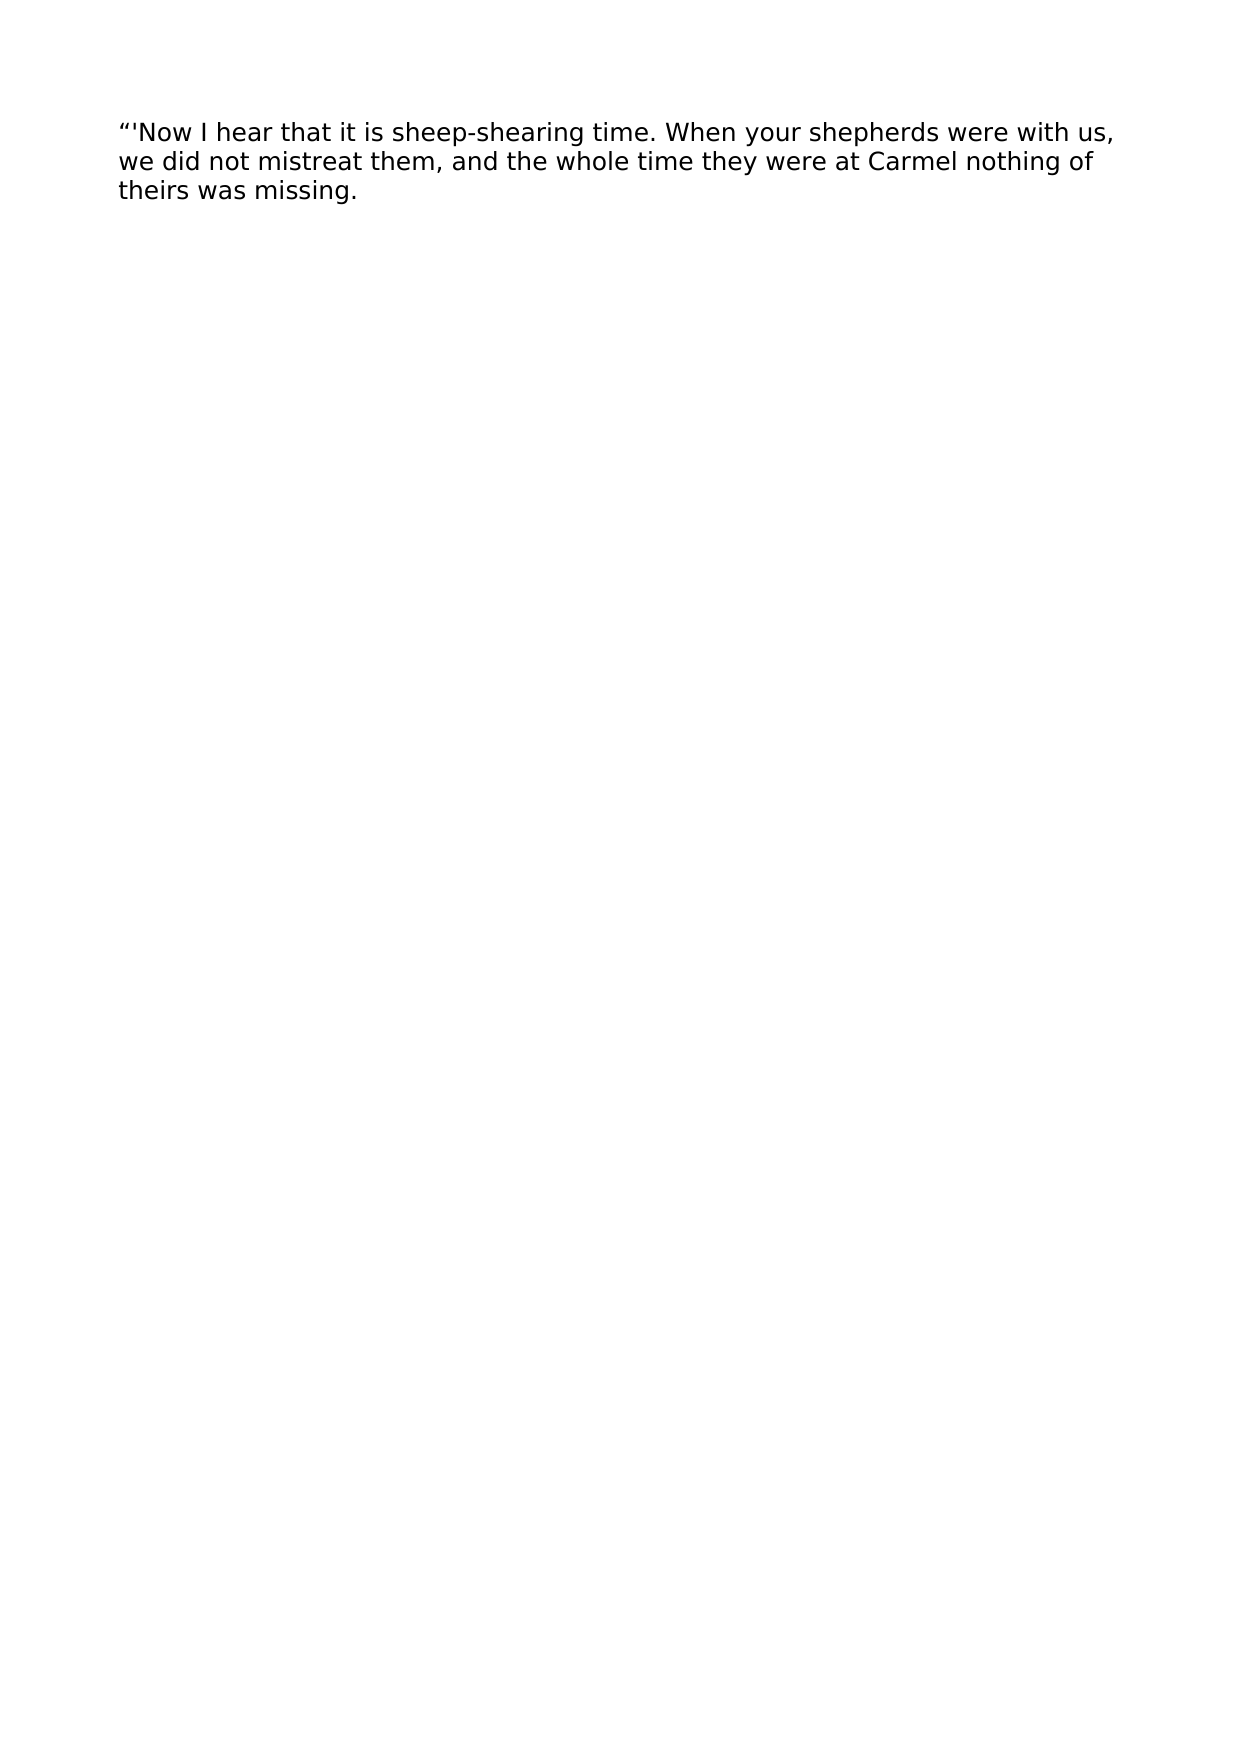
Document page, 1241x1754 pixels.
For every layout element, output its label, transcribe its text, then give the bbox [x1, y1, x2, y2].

text “'Now I hear that it is sheep-shearing time. When your shepherds were with us, we did not mistreat them, and the whole time they were at Carmel nothing of theirs was missing. [118, 118, 1122, 206]
